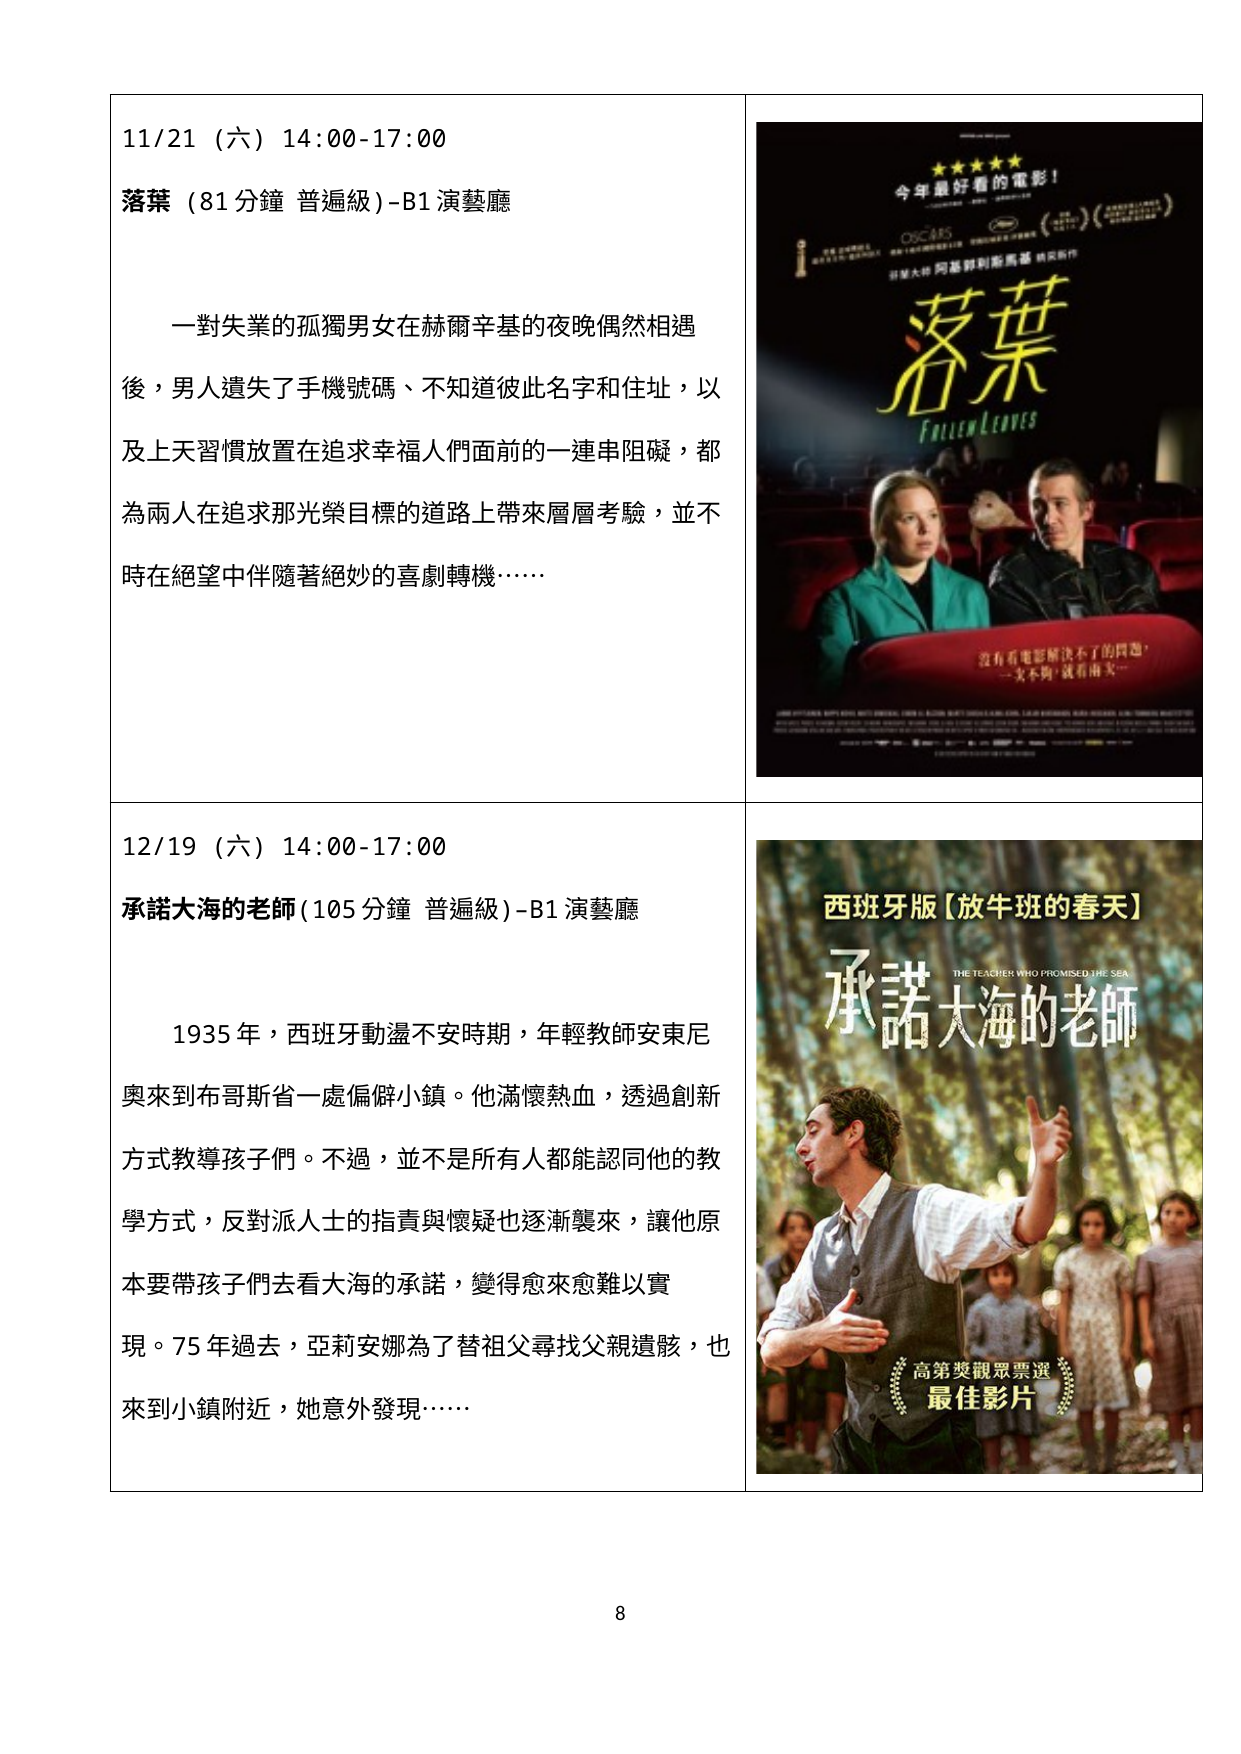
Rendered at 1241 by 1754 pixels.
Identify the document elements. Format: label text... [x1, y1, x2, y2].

table_cell [746, 95, 1202, 802]
table_cell [746, 803, 1202, 1491]
table_cell 11/21 (六) 14:00-17:00 落葉 (81分鐘 普遍級)–B1演藝廳 一對失業的孤獨男女在赫爾辛基的夜晚偶然相遇後，男人遺失了手機號碼、不知道彼此名字和住址，以及上天習慣放置在追求幸福人們面前的一連串阻礙，都為兩人在追求那光榮目標的道路上帶來層層考驗，並不時在絕望中伴隨著絕妙的喜劇轉機…… [111, 95, 745, 802]
table_cell 12/19 (六) 14:00-17:00 承諾大海的老師(105分鐘 普遍級)–B1演藝廳 1935年，西班牙動盪不安時期，年輕教師安東尼奧來到布哥斯省一處偏僻小鎮。他滿懷熱血，透過創新方式教導孩子們。不過，並不是所有人都能認同他的教學方式，反對派人士的指責與懷疑也逐漸襲來，讓他原本要帶孩子們去看大海的承諾，變得愈來愈難以實現。75年過去，亞莉安娜為了替祖父尋找父親遺骸，也來到小鎮附近，她意外發現…… [111, 803, 745, 1491]
